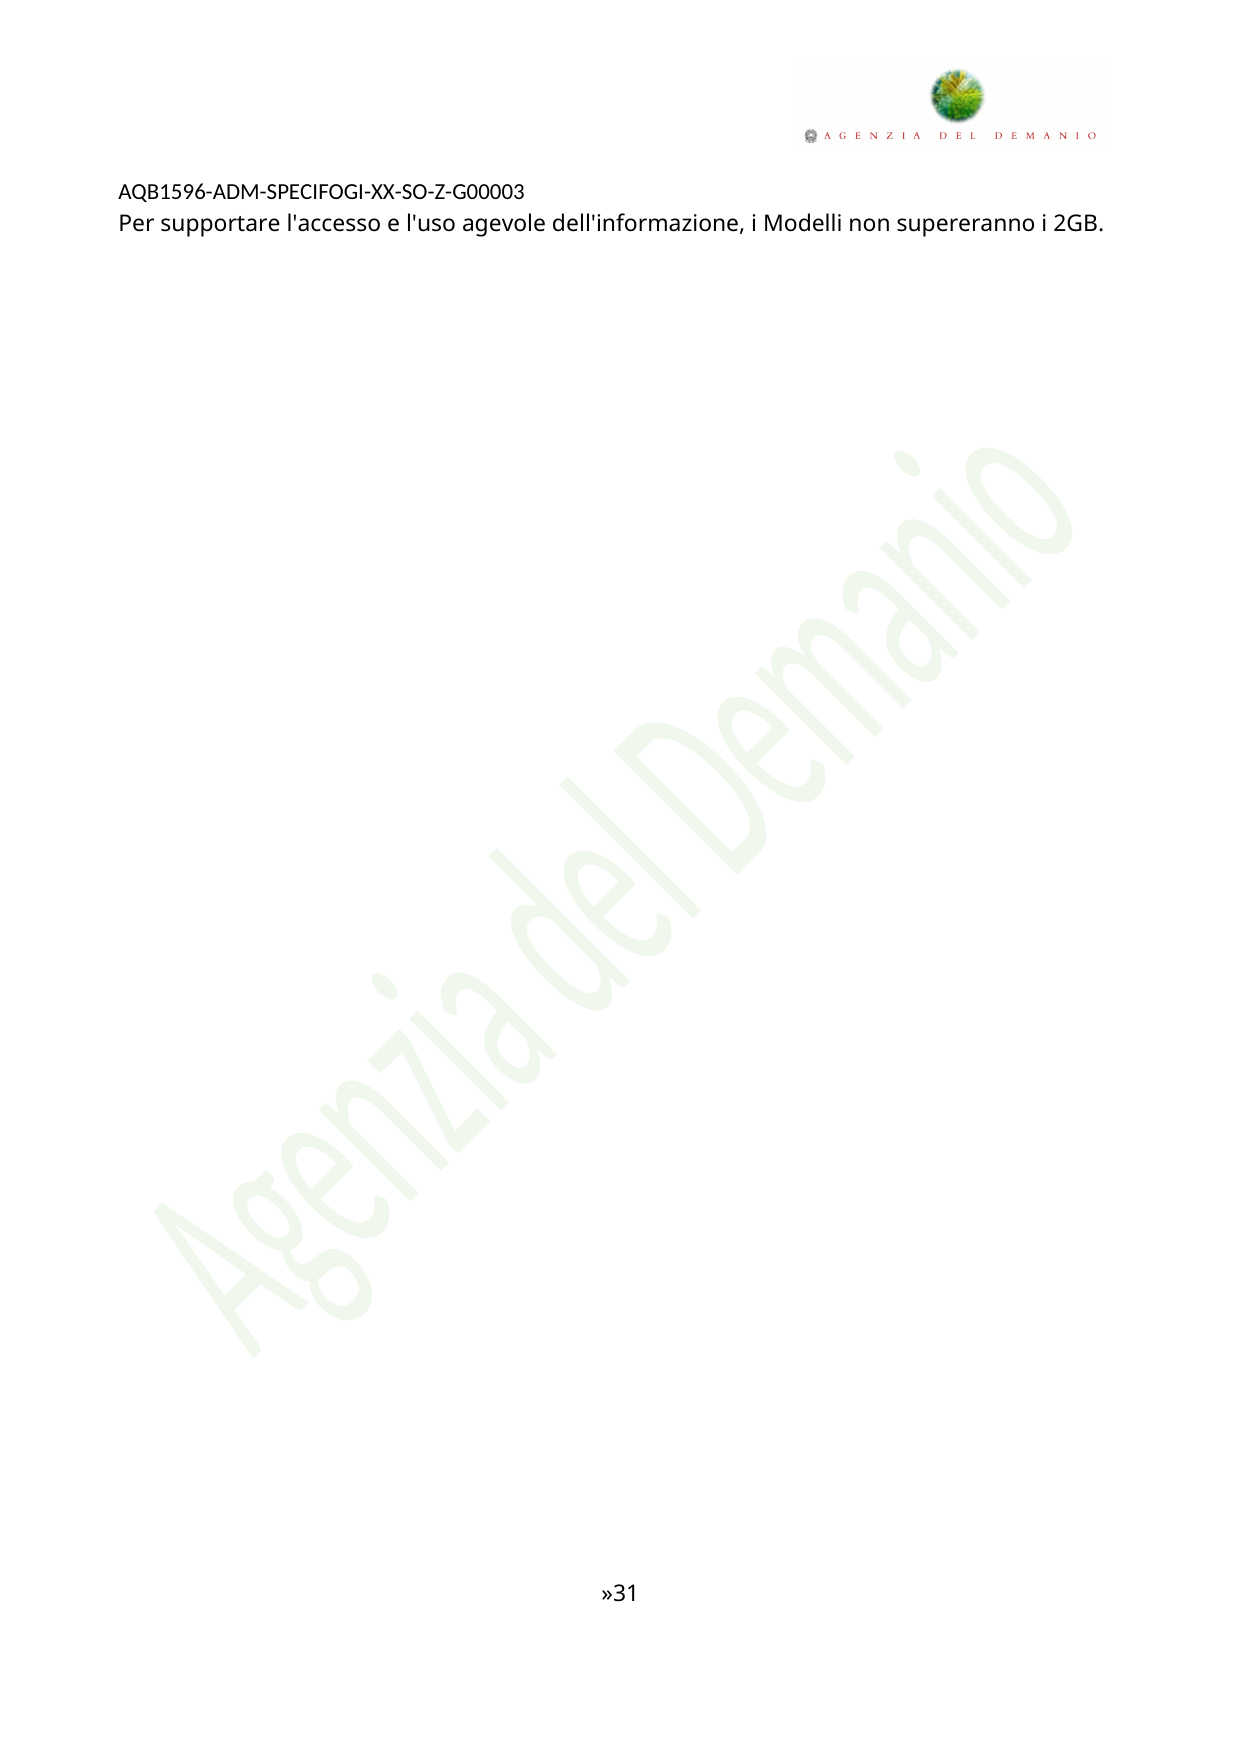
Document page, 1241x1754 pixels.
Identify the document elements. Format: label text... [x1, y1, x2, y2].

text Per supportare l'accesso e l'uso agevole dell'informazione, i Modelli non supereranno i 2GB. [118, 207, 1122, 238]
